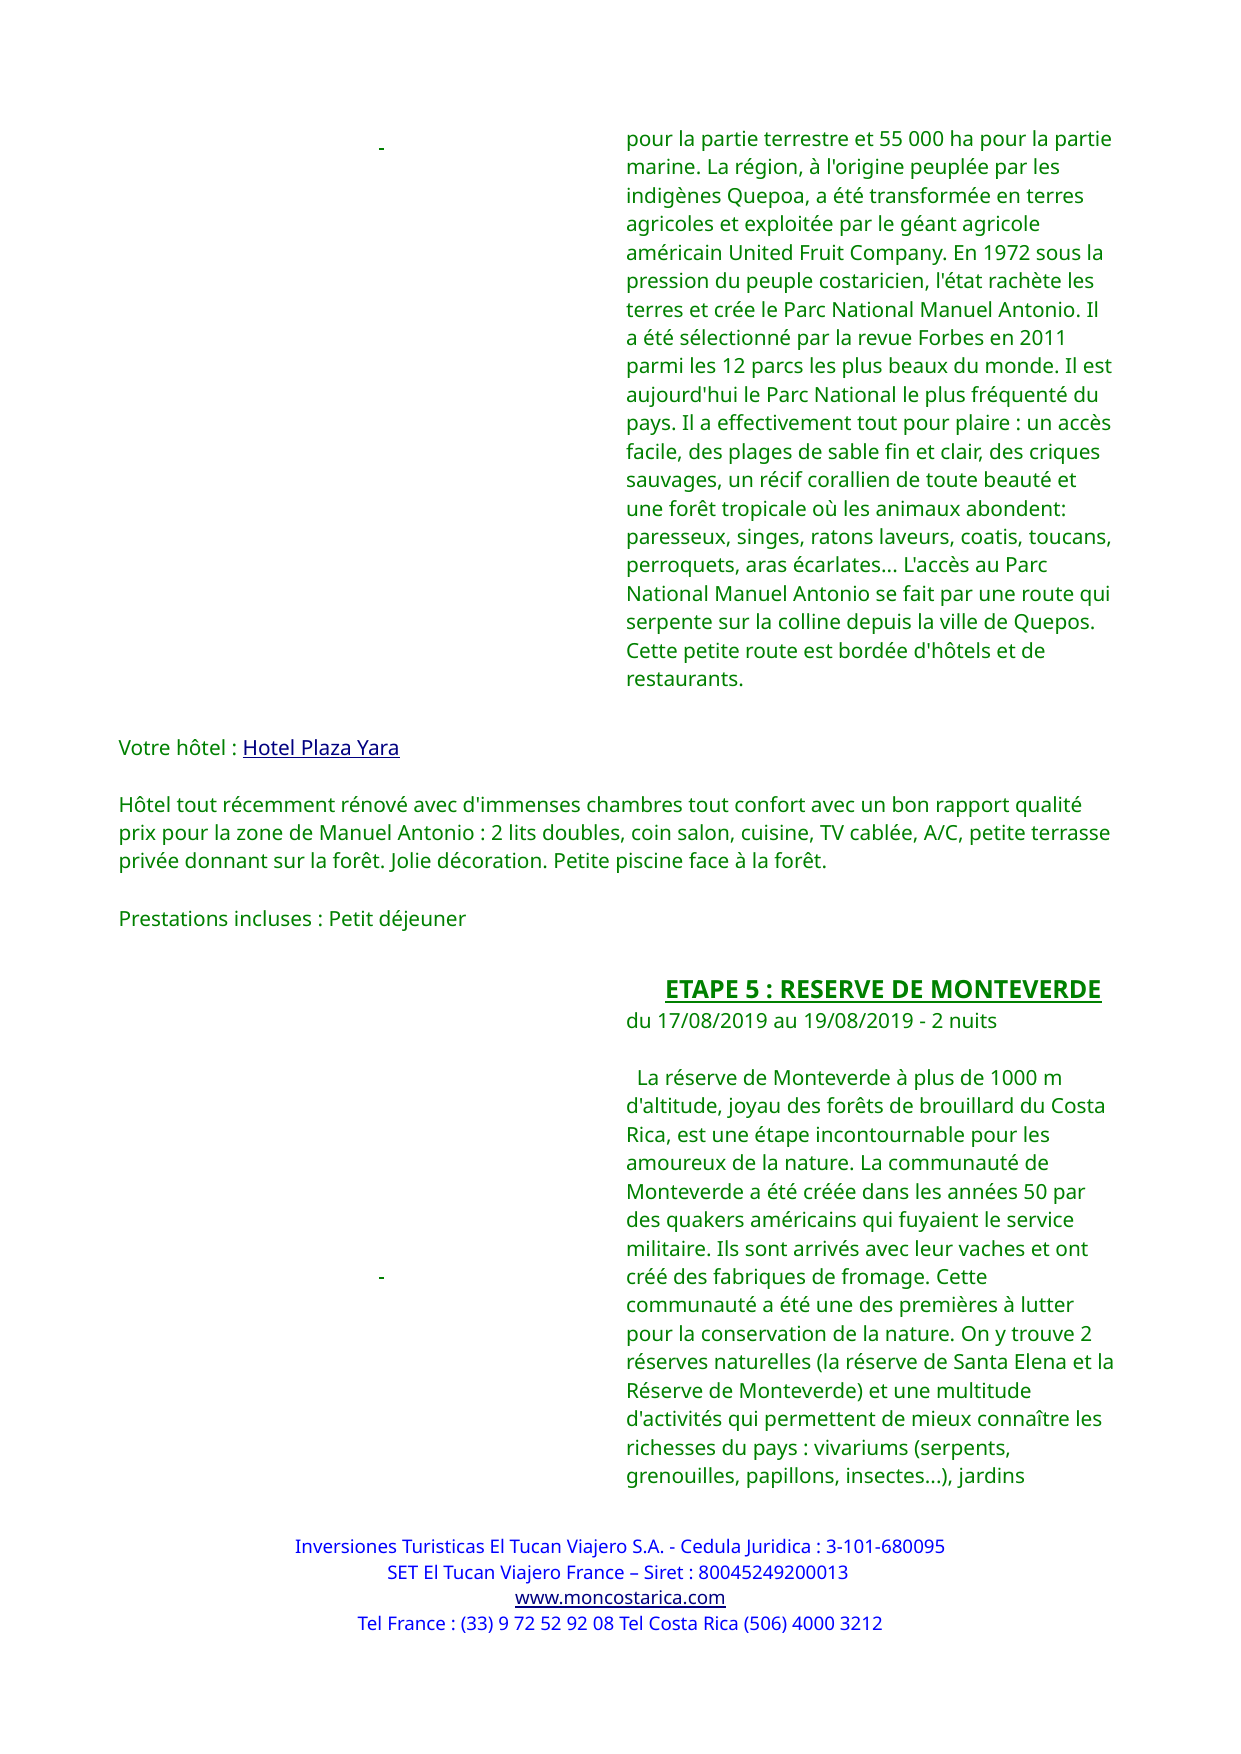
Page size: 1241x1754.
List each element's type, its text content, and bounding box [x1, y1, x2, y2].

table_header [118, 118, 620, 698]
table_header pour la partie terrestre et 55 000 ha pour la partie marine. La région, à l'origine peuplée par les indigènes Quepoa, a été transformée en terres agricoles et exploitée par le géant agricole américain United Fruit Company. En 1972 sous la pression du peuple costaricien, l'état rachète les terres et crée le Parc National Manuel Antonio. Il a été sélectionné par la revue Forbes en 2011 parmi les 12 parcs les plus beaux du monde. Il est aujourd'hui le Parc National le plus fréquenté du pays. Il a effectivement tout pour plaire : un accès facile, des plages de sable fin et clair, des criques sauvages, un récif corallien de toute beauté et une forêt tropicale où les animaux abondent: paresseux, singes, ratons laveurs, coatis, toucans, perroquets, aras écarlates... L'accès au Parc National Manuel Antonio se fait par une route qui serpente sur la colline depuis la ville de Quepos. Cette petite route est bordée d'hôtels et de restaurants. [620, 118, 1122, 698]
text Prestations incluses : Petit déjeuner [118, 904, 1122, 932]
text Votre hôtel : Hotel Plaza Yara [118, 733, 1122, 761]
table_header ETAPE 5 : RESERVE DE MONTEVERDE du 17/08/2019 au 19/08/2019 - 2 nuits La réserve de Monteverde à plus de 1000 m d'altitude, joyau des forêts de brouillard du Costa Rica, est une étape incontournable pour les amoureux de la nature. La communauté de Monteverde a été créée dans les années 50 par des quakers américains qui fuyaient le service militaire. Ils sont arrivés avec leur vaches et ont créé des fabriques de fromage. Cette communauté a été une des premières à lutter pour la conservation de la nature. On y trouve 2 réserves naturelles (la réserve de Santa Elena et la Réserve de Monteverde) et une multitude d'activités qui permettent de mieux connaître les richesses du pays : vivariums (serpents, grenouilles, papillons, insectes...), jardins [620, 966, 1122, 1495]
text Hôtel tout récemment rénové avec d'immenses chambres tout confort avec un bon rapport qualité prix pour la zone de Manuel Antonio : 2 lits doubles, coin salon, cuisine, TV cablée, A/C, petite terrasse privée donnant sur la forêt. Jolie décoration. Petite piscine face à la forêt. [118, 790, 1122, 875]
table_header [118, 966, 620, 1495]
